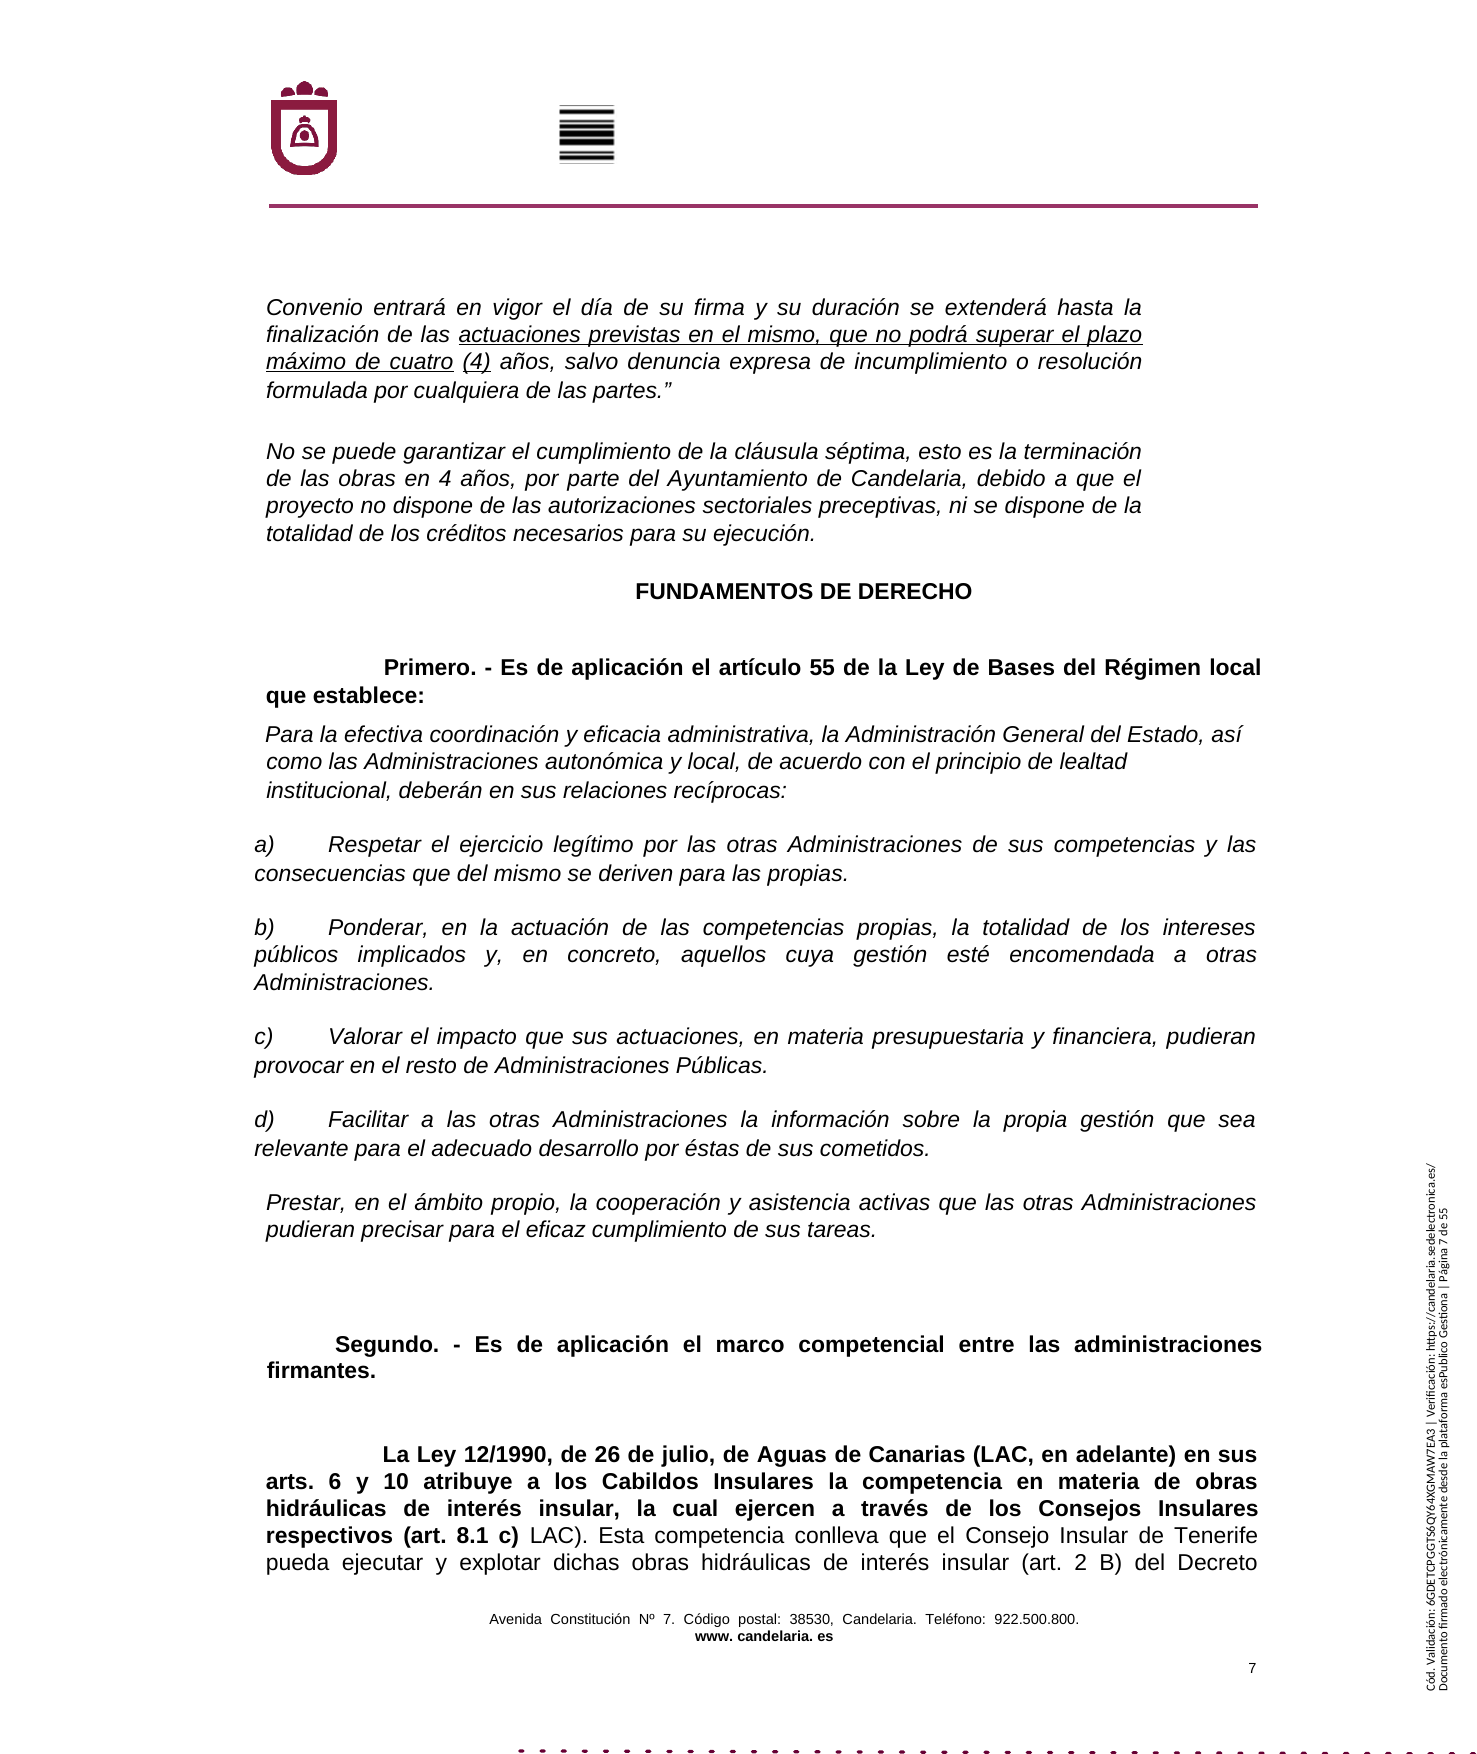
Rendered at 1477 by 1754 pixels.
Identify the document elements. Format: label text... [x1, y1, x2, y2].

text Prestar, en el ámbito propio, la cooperación y asistencia activas que las otras Administraciones pudieran precisar para el eficaz cumplimiento de sus tareas. [266, 1189, 1259, 1242]
text No se puede garantizar el cumplimiento de la cláusula séptima, esto es la terminación de las obras en 4 años, por parte del Ayuntamiento de Candelaria, debido a que el proyecto no dispone de las autorizaciones sectoriales preceptivas, ni se dispone de la totalidad de los créditos necesarios para su ejecución. [266, 438, 1145, 547]
text Segundo. - Es de aplicación el marco competencial entre las administraciones firmantes. [266, 1331, 1263, 1384]
list Valorar el impacto que sus actuaciones, en materia presupuestaria y financiera, pudieran provocar en el resto de Administraciones Públicas. [254, 1023, 1259, 1079]
subtitle FUNDAMENTOS DE DERECHO [352, 576, 1275, 605]
list Ponderar, en la actuación de las competencias propias, la totalidad de los intereses públicos implicados y, en concreto, aquellos cuya gestión esté encomendada a otras Administraciones. [254, 914, 1259, 996]
text Primero. - Es de aplicación el artículo 55 de la Ley de Bases del Régimen local que establece: [266, 653, 1263, 709]
text Convenio entrará en vigor el día de su firma y su duración se extenderá hasta la finalización de las actuaciones previstas en el mismo, que no podrá superar el plazo máximo de cuatro (4) años, salvo denuncia expresa de incumplimiento o resolución formulada por cualquiera de las partes.” [266, 294, 1145, 404]
text La Ley 12/1990, de 26 de julio, de Aguas de Canarias (LAC, en adelante) en sus arts. 6 y 10 atribuye a los Cabildos Insulares la competencia en materia de obras hidráulicas de interés insular, la cual ejercen a través de los Consejos Insulares respectivos (art. 8.1 c) LAC). Esta competencia conlleva que el Consejo Insular de Tenerife pueda ejecutar y explotar dichas obras hidráulicas de interés insular (art. 2 B) del Decreto [266, 1441, 1259, 1575]
text Para la efectiva coordinación y eficacia administrativa, la Administración General del Estado, así como las Administraciones autonómica y local, de acuerdo con el principio de lealtad institucional, deberán en sus relaciones recíprocas: [265, 721, 1259, 803]
list Respetar el ejercicio legítimo por las otras Administraciones de sus competencias y las consecuencias que del mismo se deriven para las propias. [254, 831, 1259, 886]
list Facilitar a las otras Administraciones la información sobre la propia gestión que sea relevante para el adecuado desarrollo por éstas de sus cometidos. [254, 1106, 1259, 1161]
